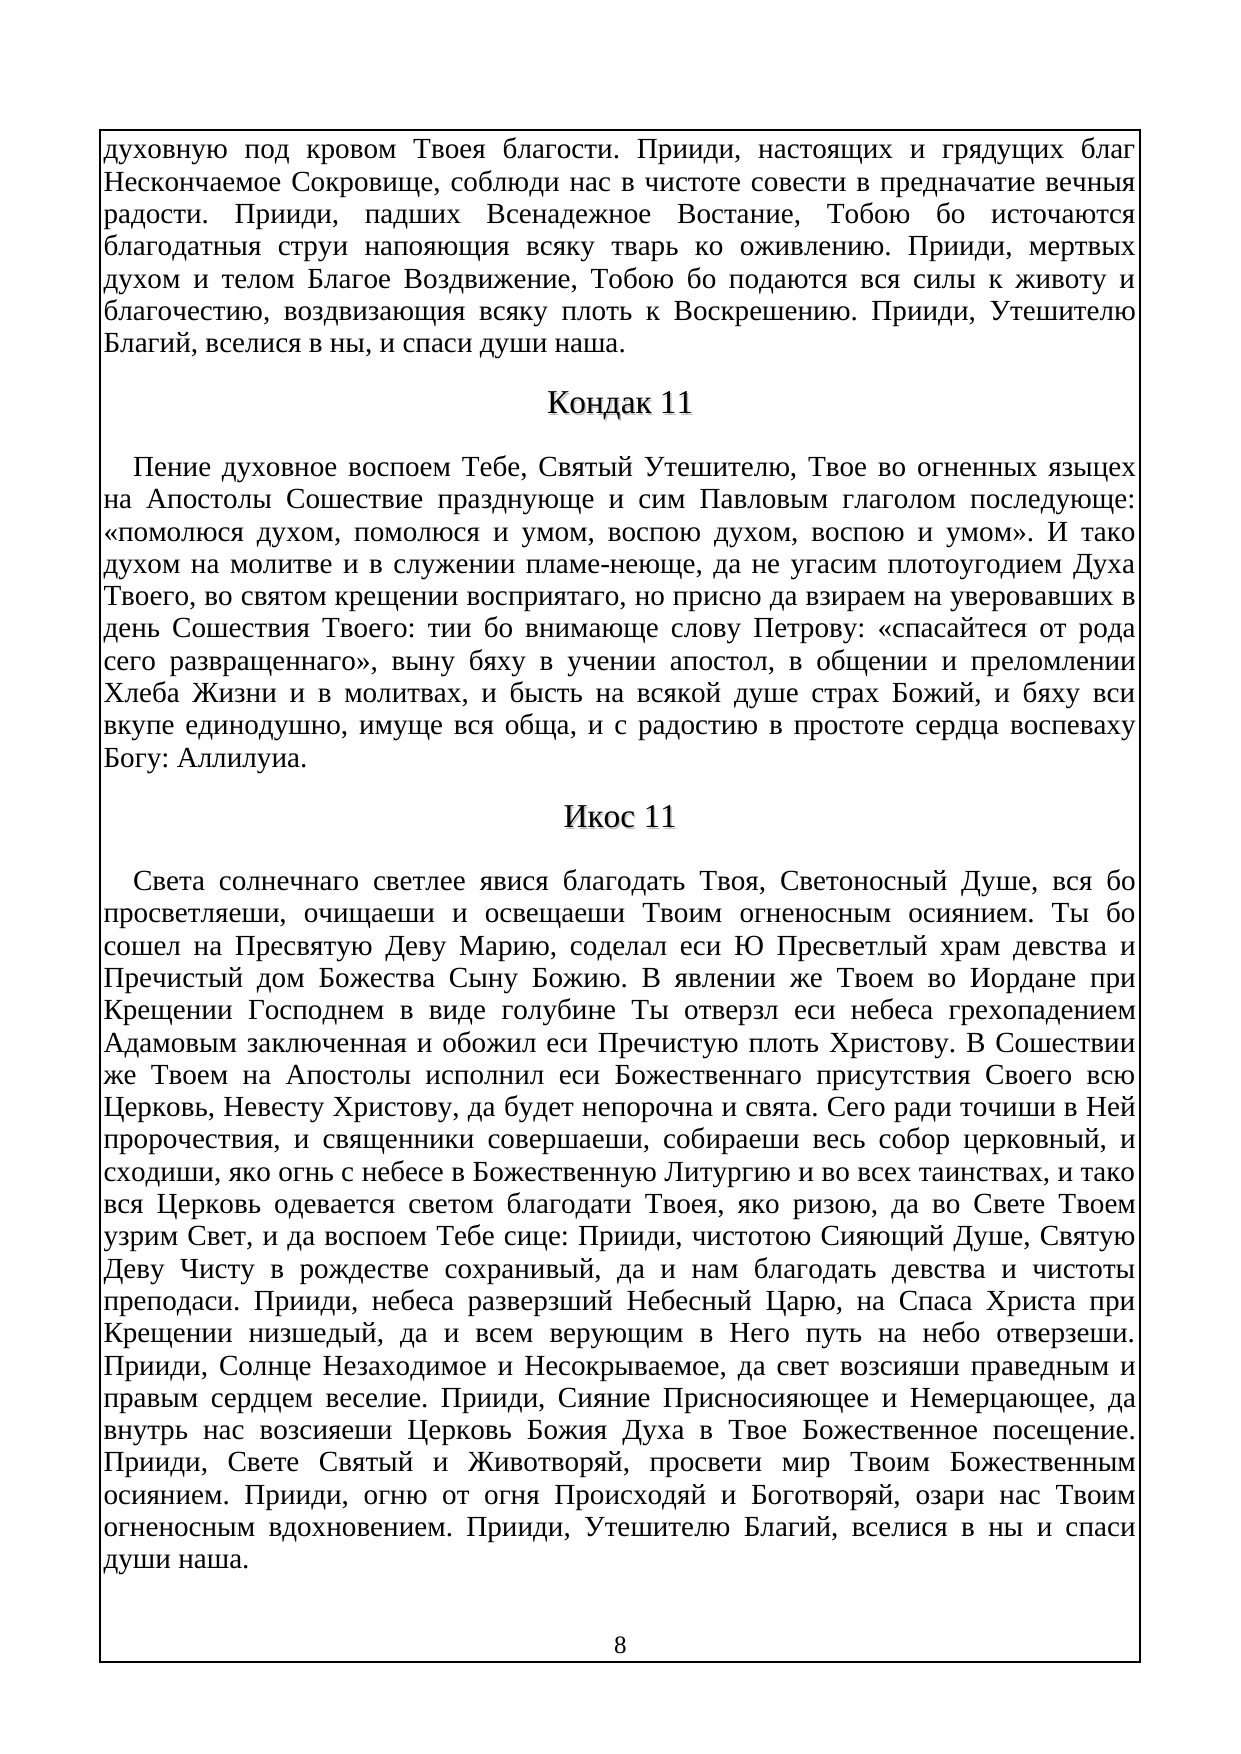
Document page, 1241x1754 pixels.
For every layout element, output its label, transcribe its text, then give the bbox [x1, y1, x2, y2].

subtitle Икос 11 [103, 798, 1137, 835]
subtitle Кондак 11 [103, 384, 1137, 421]
text духовную под кровом Твоея благости. Прииди, настоящих и грядущих благ Нескончаемое Сокровище, соблюди нас в чистоте совести в предначатие вечныя радости. Прииди, падших Всенадежное Востание, Тобою бо источаются благодатныя струи напояющия всяку тварь ко оживлению. Прииди, мертвых духом и телом Благое Воздвижение, Тобою бо подаются вся силы к животу и благочестию, воздвизающия всяку плоть к Воскрешению. Прииди, Утешителю Благий, вселися в ны, и спаси души наша. [103, 133, 1137, 359]
text Пение духовное воспоем Тебе, Святый Утешителю, Твое во огненных языцех на Апостолы Сошествие празднующе и сим Павловым глаголом последующе: «помолюся духом, помолюся и умом, воспою духом, воспою и умом». И тако духом на молитве и в служении пламе-неюще, да не угасим плотоугодием Духа Твоего, во святом крещении восприятаго, но присно да взираем на уверовавших в день Сошествия Твоего: тии бо внимающе слову Петрову: «спасайтеся от рода сего развращеннаго», выну бяху в учении апостол, в общении и преломлении Хлеба Жизни и в молитвах, и бысть на всякой душе страх Божий, и бяху вси вкупе единодушно, имуще вся обща, и с радостию в простоте сердца воспеваху Богу: Аллилуиа. [103, 450, 1137, 773]
text Света солнечнаго светлее явися благодать Твоя, Светоносный Душе, вся бо просветляеши, очищаеши и освещаеши Твоим огненосным осиянием. Ты бо сошел на Пресвятую Деву Марию, соделал еси Ю Пресветлый храм девства и Пречистый дом Божества Сыну Божию. В явлении же Твоем во Иордане при Крещении Господнем в виде голубине Ты отверзл еси небеса грехопадением Адамовым заключенная и обожил еси Пречистую плоть Христову. В Сошествии же Твоем на Апостолы исполнил еси Божественнаго присутствия Своего всю Церковь, Невесту Христову, да будет непорочна и свята. Сего ради точиши в Ней пророчествия, и священники совершаеши, собираеши весь собор церковный, и сходиши, яко огнь с небесе в Божественную Литургию и во всех таинствах, и тако вся Церковь одевается светом благодати Твоея, яко ризою, да во Свете Твоем узрим Свет, и да воспоем Тебе сице: Прииди, чистотою Сияющий Душе, Святую Деву Чисту в рождестве сохранивый, да и нам благодать девства и чистоты преподаси. Прииди, небеса разверзший Небесный Царю, на Спаса Христа при Крещении низшедый, да и всем верующим в Него путь на небо отверзеши. Прииди, Солнце Незаходимое и Несокрываемое, да свет возсияши праведным и правым сердцем веселие. Прииди, Сияние Присносияющее и Немерцающее, да внутрь нас возсияеши Церковь Божия Духа в Твое Божественное посещение. Прииди, Свете Святый и Животворяй, просвети мир Твоим Божественным осиянием. Прииди, огню от огня Происходяй и Боготворяй, озари нас Твоим огненосным вдохновением. Прииди, Утешителю Благий, вселися в ны и спаси души наша. [103, 864, 1137, 1575]
